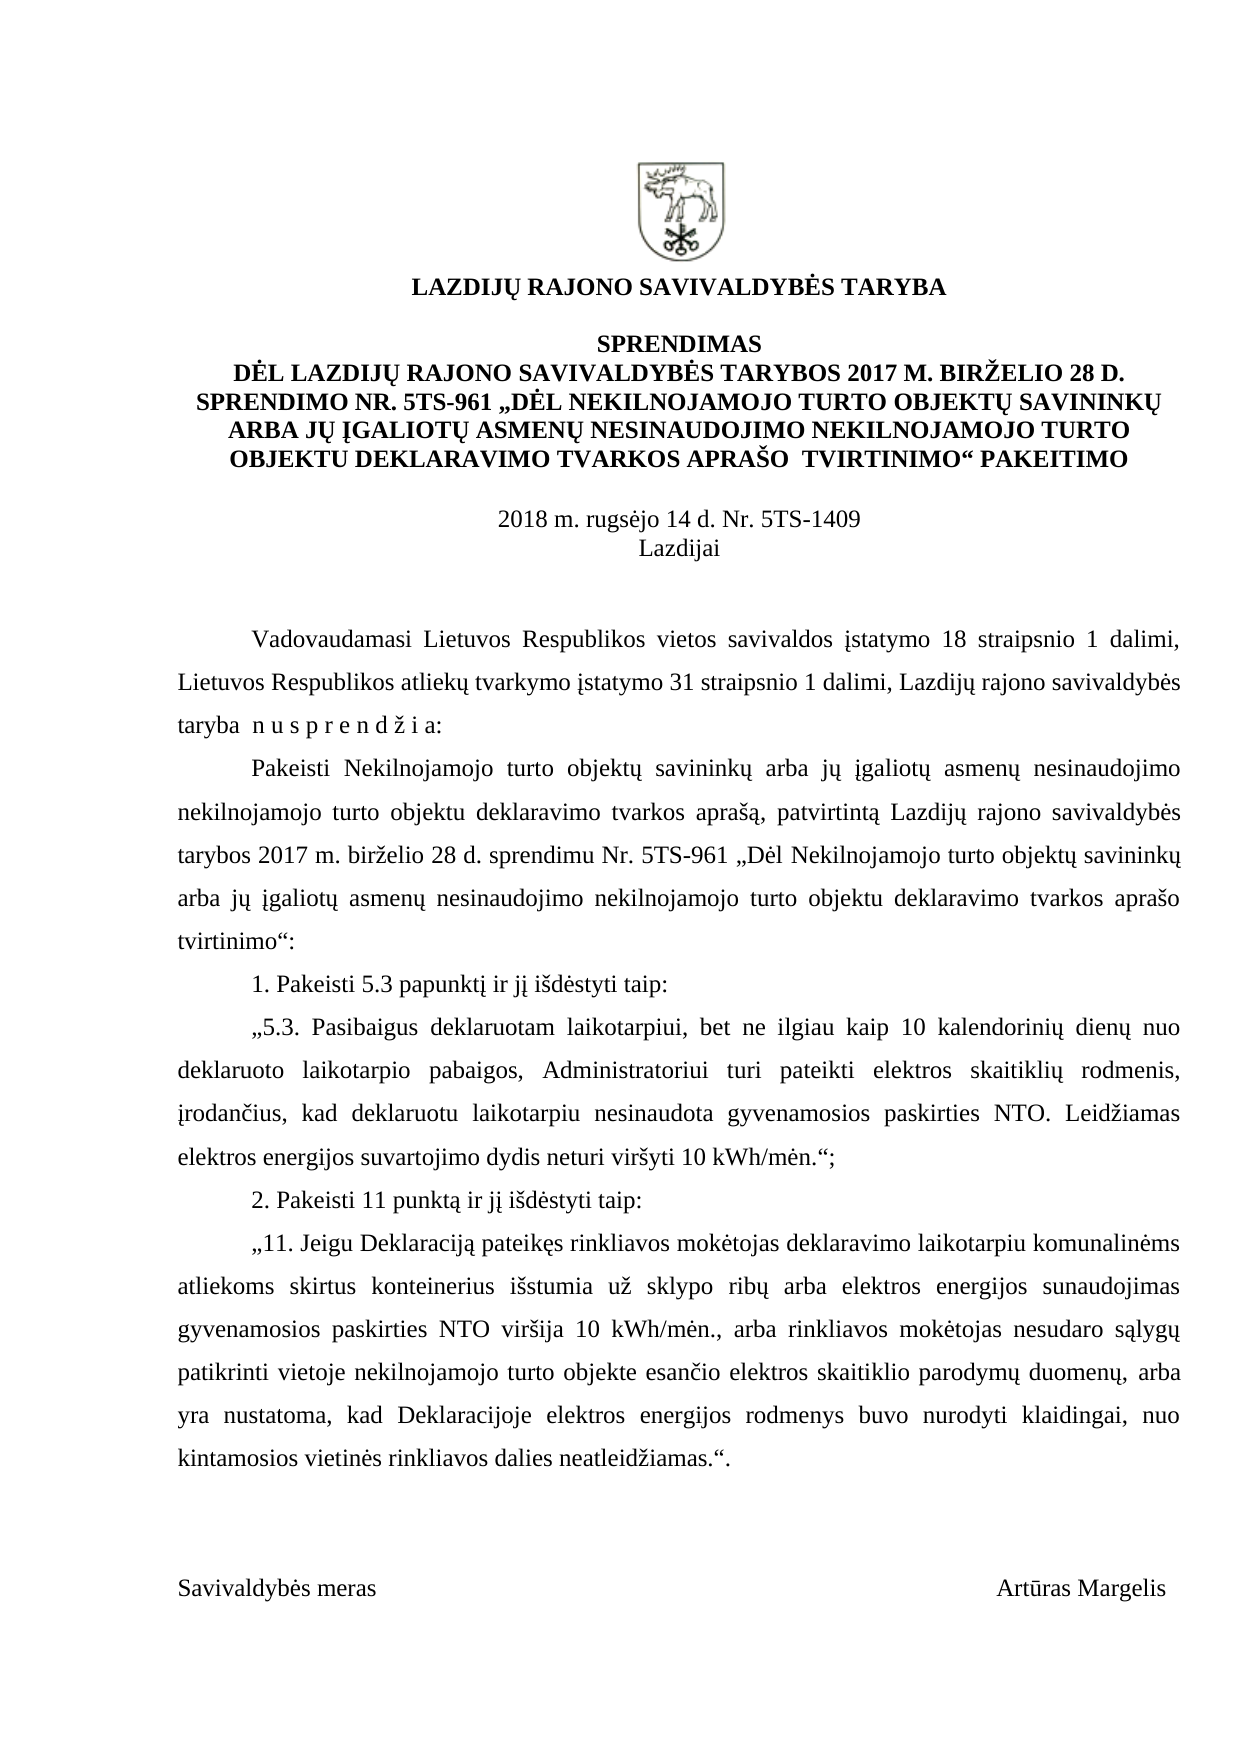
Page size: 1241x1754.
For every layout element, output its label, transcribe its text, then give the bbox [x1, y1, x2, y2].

text 1. Pakeisti 5.3 papunktį ir jį išdėstyti taip: [177, 969, 1181, 998]
text Vadovaudamasi Lietuvos Respublikos vietos savivaldos įstatymo 18 straipsnio 1 dalimi, Lietuvos Respublikos atliekų tvarkymo įstatymo 31 straipsnio 1 dalimi, Lazdijų rajono savivaldybės taryba n u s p r e n d ž i a: [177, 624, 1181, 739]
text SPRENDIMAS [177, 329, 1181, 358]
text „11. Jeigu Deklaraciją pateikęs rinkliavos mokėtojas deklaravimo laikotarpiu komunalinėms atliekoms skirtus konteinerius išstumia už sklypo ribų arba elektros energijos sunaudojimas gyvenamosios paskirties NTO viršija 10 kWh/mėn., arba rinkliavos mokėtojas nesudaro sąlygų patikrinti vietoje nekilnojamojo turto objekte esančio elektros skaitiklio parodymų duomenų, arba yra nustatoma, kad Deklaracijoje elektros energijos rodmenys buvo nurodyti klaidingai, nuo kintamosios vietinės rinkliavos dalies neatleidžiamas.“. [177, 1228, 1181, 1472]
text 2018 m. rugsėjo 14 d. Nr. 5TS-1409 [177, 504, 1181, 533]
text Pakeisti Nekilnojamojo turto objektų savininkų arba jų įgaliotų asmenų nesinaudojimo nekilnojamojo turto objektu deklaravimo tvarkos aprašą, patvirtintą Lazdijų rajono savivaldybės tarybos 2017 m. birželio 28 d. sprendimu Nr. 5TS-961 „Dėl Nekilnojamojo turto objektų savininkų arba jų įgaliotų asmenų nesinaudojimo nekilnojamojo turto objektu deklaravimo tvarkos aprašo tvirtinimo“: [177, 753, 1181, 955]
text LAZDIJŲ RAJONO SAVIVALDYBĖS TARYBA [177, 272, 1181, 301]
text Lazdijai [177, 533, 1181, 562]
text 2. Pakeisti 11 punktą ir jį išdėstyti taip: [177, 1185, 1181, 1213]
text DĖL LAZDIJŲ RAJONO SAVIVALDYBĖS TARYBOS 2017 M. birželio 28 D. SPRENDIMo NR. 5TS-961 „DĖL NEKILNOJAMOJO TURTO OBJEKTŲ SAVININKŲ ARBA JŲ ĮGALIOTŲ ASMENŲ NESINAUDOJIMO NEKILNOJAMOJO TURTO OBJEKTU DEKLARAVIMO TVARKOS APRAŠO TVIRTINIMO“ PAKEITIMO [177, 358, 1181, 473]
text Savivaldybės meras Artūras Margelis [177, 1573, 1181, 1602]
text „5.3. Pasibaigus deklaruotam laikotarpiui, bet ne ilgiau kaip 10 kalendorinių dienų nuo deklaruoto laikotarpio pabaigos, Administratoriui turi pateikti elektros skaitiklių rodmenis, įrodančius, kad deklaruotu laikotarpiu nesinaudota gyvenamosios paskirties NTO. Leidžiamas elektros energijos suvartojimo dydis neturi viršyti 10 kWh/mėn.“; [177, 1012, 1181, 1170]
